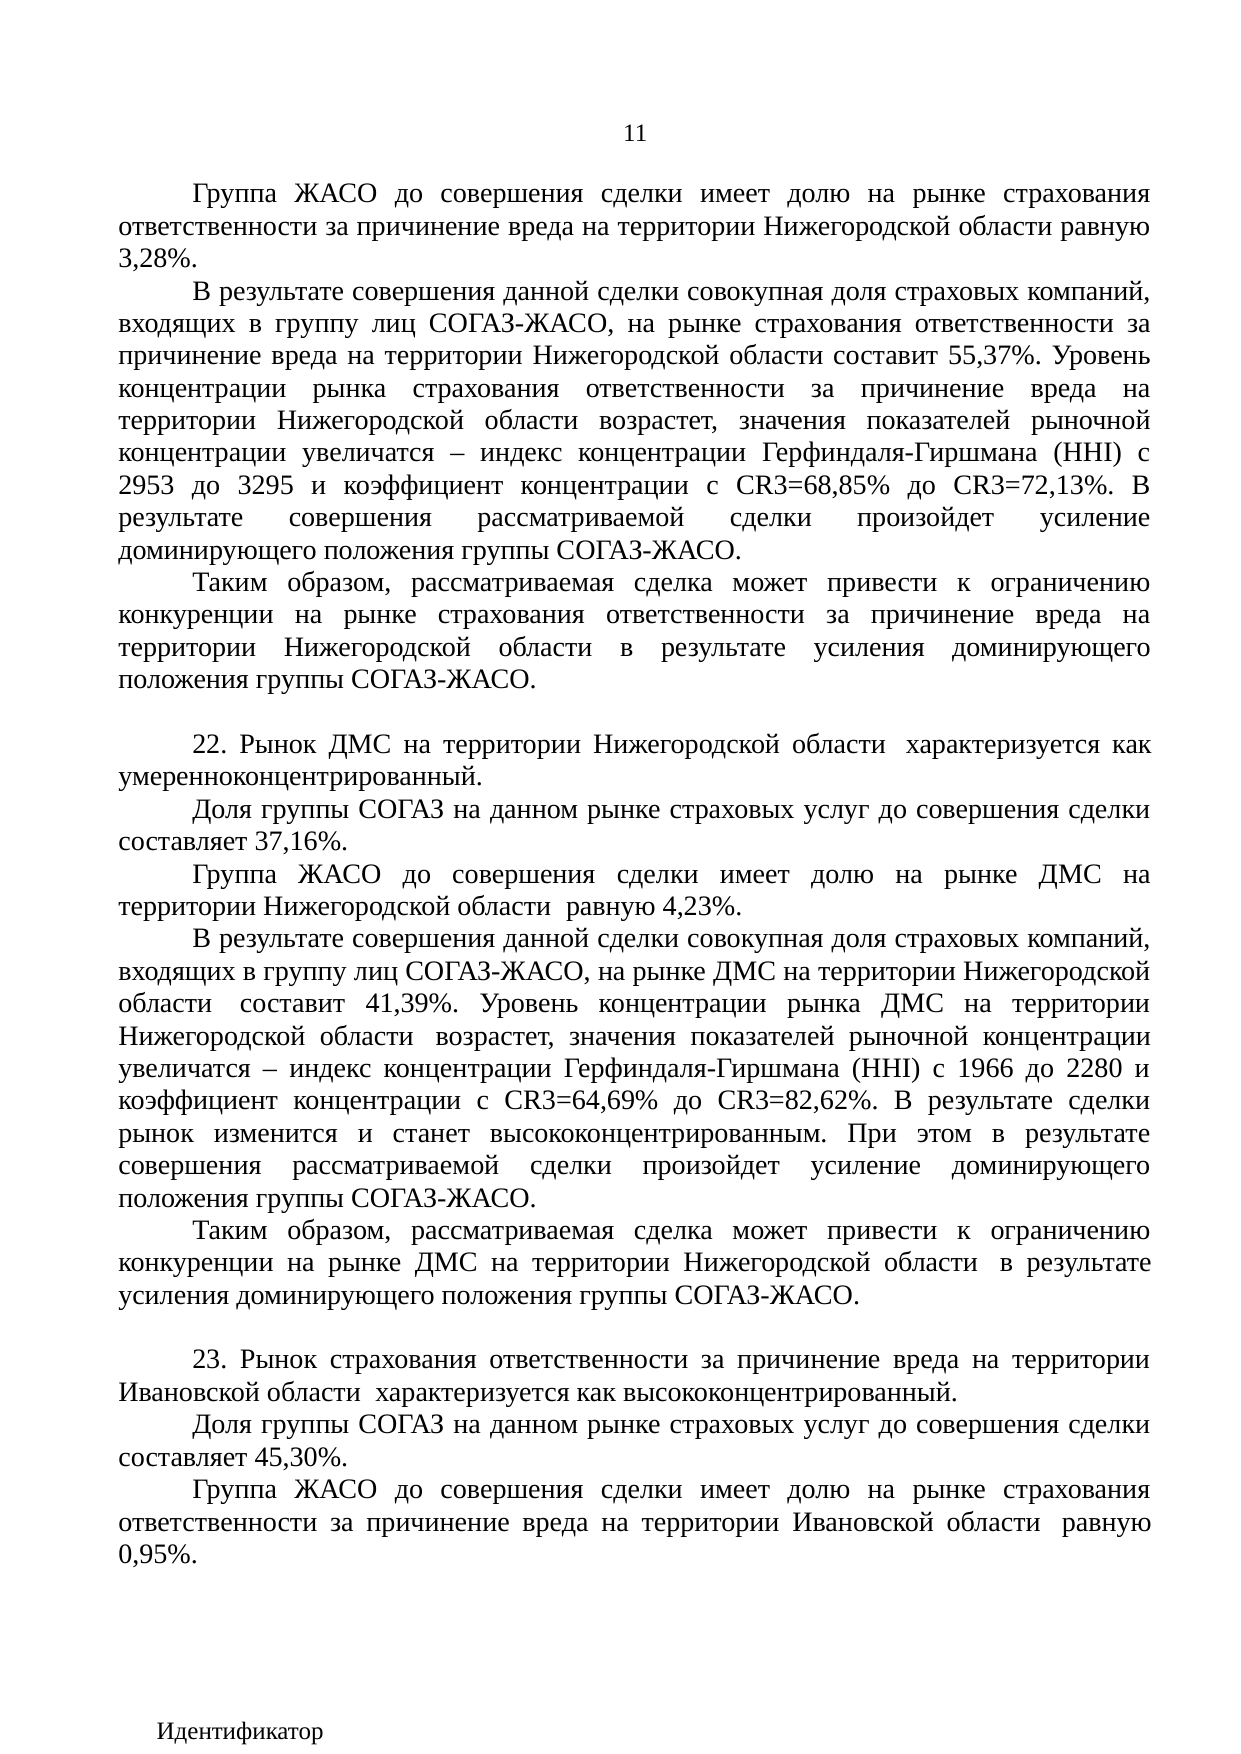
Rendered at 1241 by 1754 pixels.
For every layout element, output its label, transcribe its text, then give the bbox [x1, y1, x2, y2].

text 22. Рынок ДМС на территории Нижегородской области характеризуется как умеренноконцентрированный. [118, 727, 1152, 792]
text Группа ЖАСО до совершения сделки имеет долю на рынке страхования ответственности за причинение вреда на территории Нижегородской области равную 3,28%. [118, 176, 1152, 273]
text В результате совершения данной сделки совокупная доля страховых компаний, входящих в группу лиц СОГАЗ-ЖАСО, на рынке ДМС на территории Нижегородской области составит 41,39%. Уровень концентрации рынка ДМС на территории Нижегородской области возрастет, значения показателей рыночной концентрации увеличатся – индекс концентрации Герфиндаля-Гиршмана (HHI) с 1966 до 2280 и коэффициент концентрации с CR3=64,69% до CR3=82,62%. В результате сделки рынок изменится и станет высококонцентрированным. При этом в результате совершения рассматриваемой сделки произойдет усиление доминирующего положения группы СОГАЗ-ЖАСО. [118, 921, 1152, 1213]
text Доля группы СОГАЗ на данном рынке страховых услуг до совершения сделки составляет 37,16%. [118, 792, 1152, 857]
text Таким образом, рассматриваемая сделка может привести к ограничению конкуренции на рынке страхования ответственности за причинение вреда на территории Нижегородской области в результате усиления доминирующего положения группы СОГАЗ-ЖАСО. [118, 565, 1152, 695]
text Доля группы СОГАЗ на данном рынке страховых услуг до совершения сделки составляет 45,30%. [118, 1407, 1152, 1472]
text В результате совершения данной сделки совокупная доля страховых компаний, входящих в группу лиц СОГАЗ-ЖАСО, на рынке страхования ответственности за причинение вреда на территории Нижегородской области составит 55,37%. Уровень концентрации рынка страхования ответственности за причинение вреда на территории Нижегородской области возрастет, значения показателей рыночной концентрации увеличатся – индекс концентрации Герфиндаля-Гиршмана (HHI) с 2953 до 3295 и коэффициент концентрации с CR3=68,85% до CR3=72,13%. В результате совершения рассматриваемой сделки произойдет усиление доминирующего положения группы СОГАЗ-ЖАСО. [118, 273, 1152, 565]
text Таким образом, рассматриваемая сделка может привести к ограничению конкуренции на рынке ДМС на территории Нижегородской области в результате усиления доминирующего положения группы СОГАЗ-ЖАСО. [118, 1213, 1152, 1310]
text Группа ЖАСО до совершения сделки имеет долю на рынке страхования ответственности за причинение вреда на территории Ивановской области равную 0,95%. [118, 1472, 1152, 1569]
text Группа ЖАСО до совершения сделки имеет долю на рынке ДМС на территории Нижегородской области равную 4,23%. [118, 857, 1152, 921]
text 23. Рынок страхования ответственности за причинение вреда на территории Ивановской области характеризуется как высококонцентрированный. [118, 1343, 1152, 1407]
